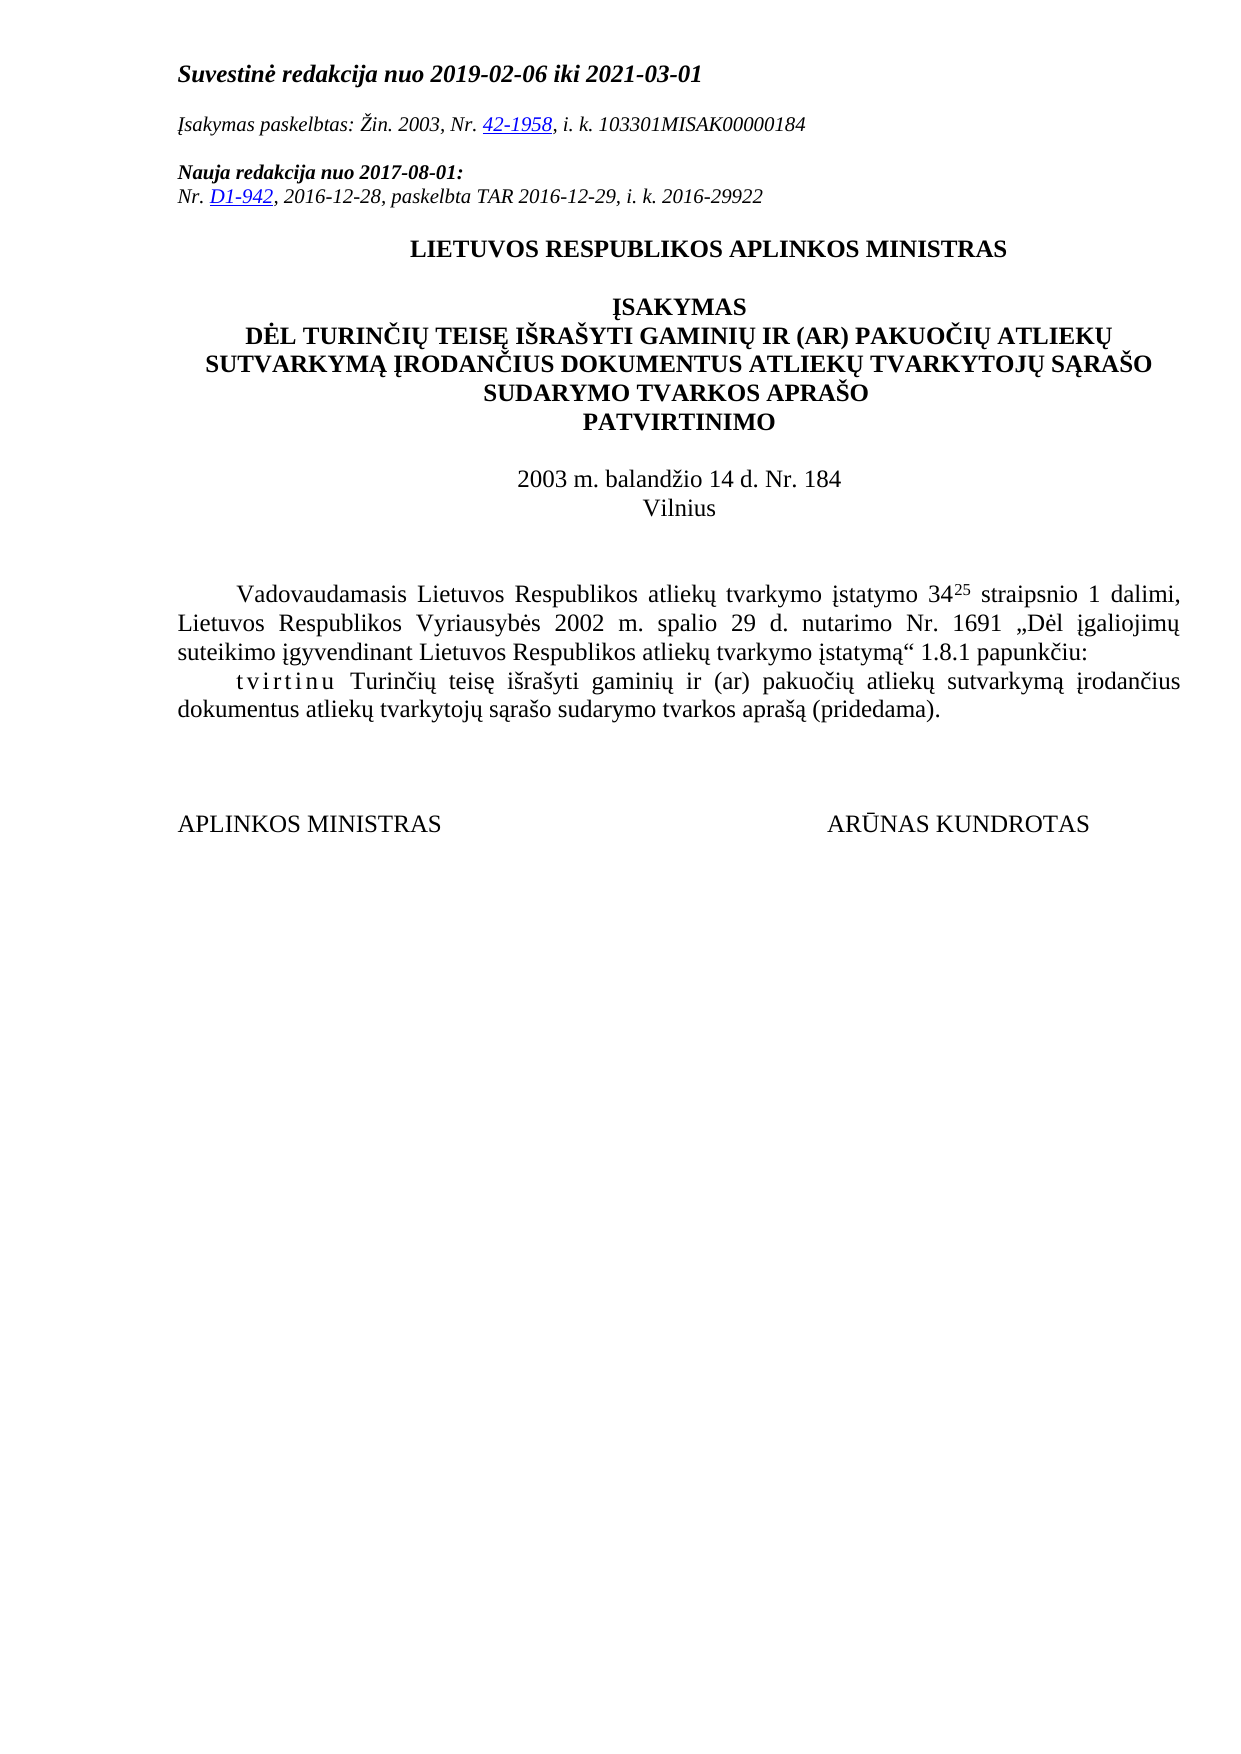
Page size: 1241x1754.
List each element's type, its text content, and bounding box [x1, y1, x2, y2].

text Vadovaudamasis Lietuvos Respublikos atliekų tvarkymo įstatymo 3425 straipsnio 1 dalimi, Lietuvos Respublikos Vyriausybės 2002 m. spalio 29 d. nutarimo Nr. 1691 „Dėl įgaliojimų suteikimo įgyvendinant Lietuvos Respublikos atliekų tvarkymo įstatymą“ 1.8.1 papunkčiu: [177, 579, 1181, 666]
text DĖL TURINČIŲ TEISĘ IŠRAŠYTI GAMINIŲ IR (AR) PAKUOČIŲ ATLIEKŲ SUTVARKYMĄ ĮRODANČIUS DOKUMENTUS ATLIEKŲ TVARKYTOJŲ SĄRAŠO SUDARYMO TVARKOS APRAŠO [177, 321, 1181, 407]
text Suvestinė redakcija nuo 2019-02-06 iki 2021-03-01 [177, 59, 1181, 88]
text 2003 m. balandžio 14 d. Nr. 184 [177, 464, 1181, 493]
text Vilnius [177, 493, 1181, 522]
text Nauja redakcija nuo 2017-08-01: [177, 160, 1181, 184]
text ĮSAKYMAS [177, 292, 1181, 321]
text Įsakymas paskelbtas: Žin. 2003, Nr. 42-1958, i. k. 103301MISAK00000184 [177, 112, 1181, 136]
text tvirtinu Turinčių teisę išrašyti gaminių ir (ar) pakuočių atliekų sutvarkymą įrodančius dokumentus atliekų tvarkytojų sąrašo sudarymo tvarkos aprašą (pridedama). [177, 666, 1181, 723]
text LIETUVOS RESPUBLIKOS APLINKOS MINISTRAS [177, 234, 1181, 263]
text PATVIRTINIMO [177, 407, 1181, 436]
text Nr. D1-942, 2016-12-28, paskelbta TAR 2016-12-29, i. k. 2016-29922 [177, 184, 1181, 208]
text APLINKOS MINISTRAS ARŪNAS KUNDROTAS [177, 809, 1181, 838]
